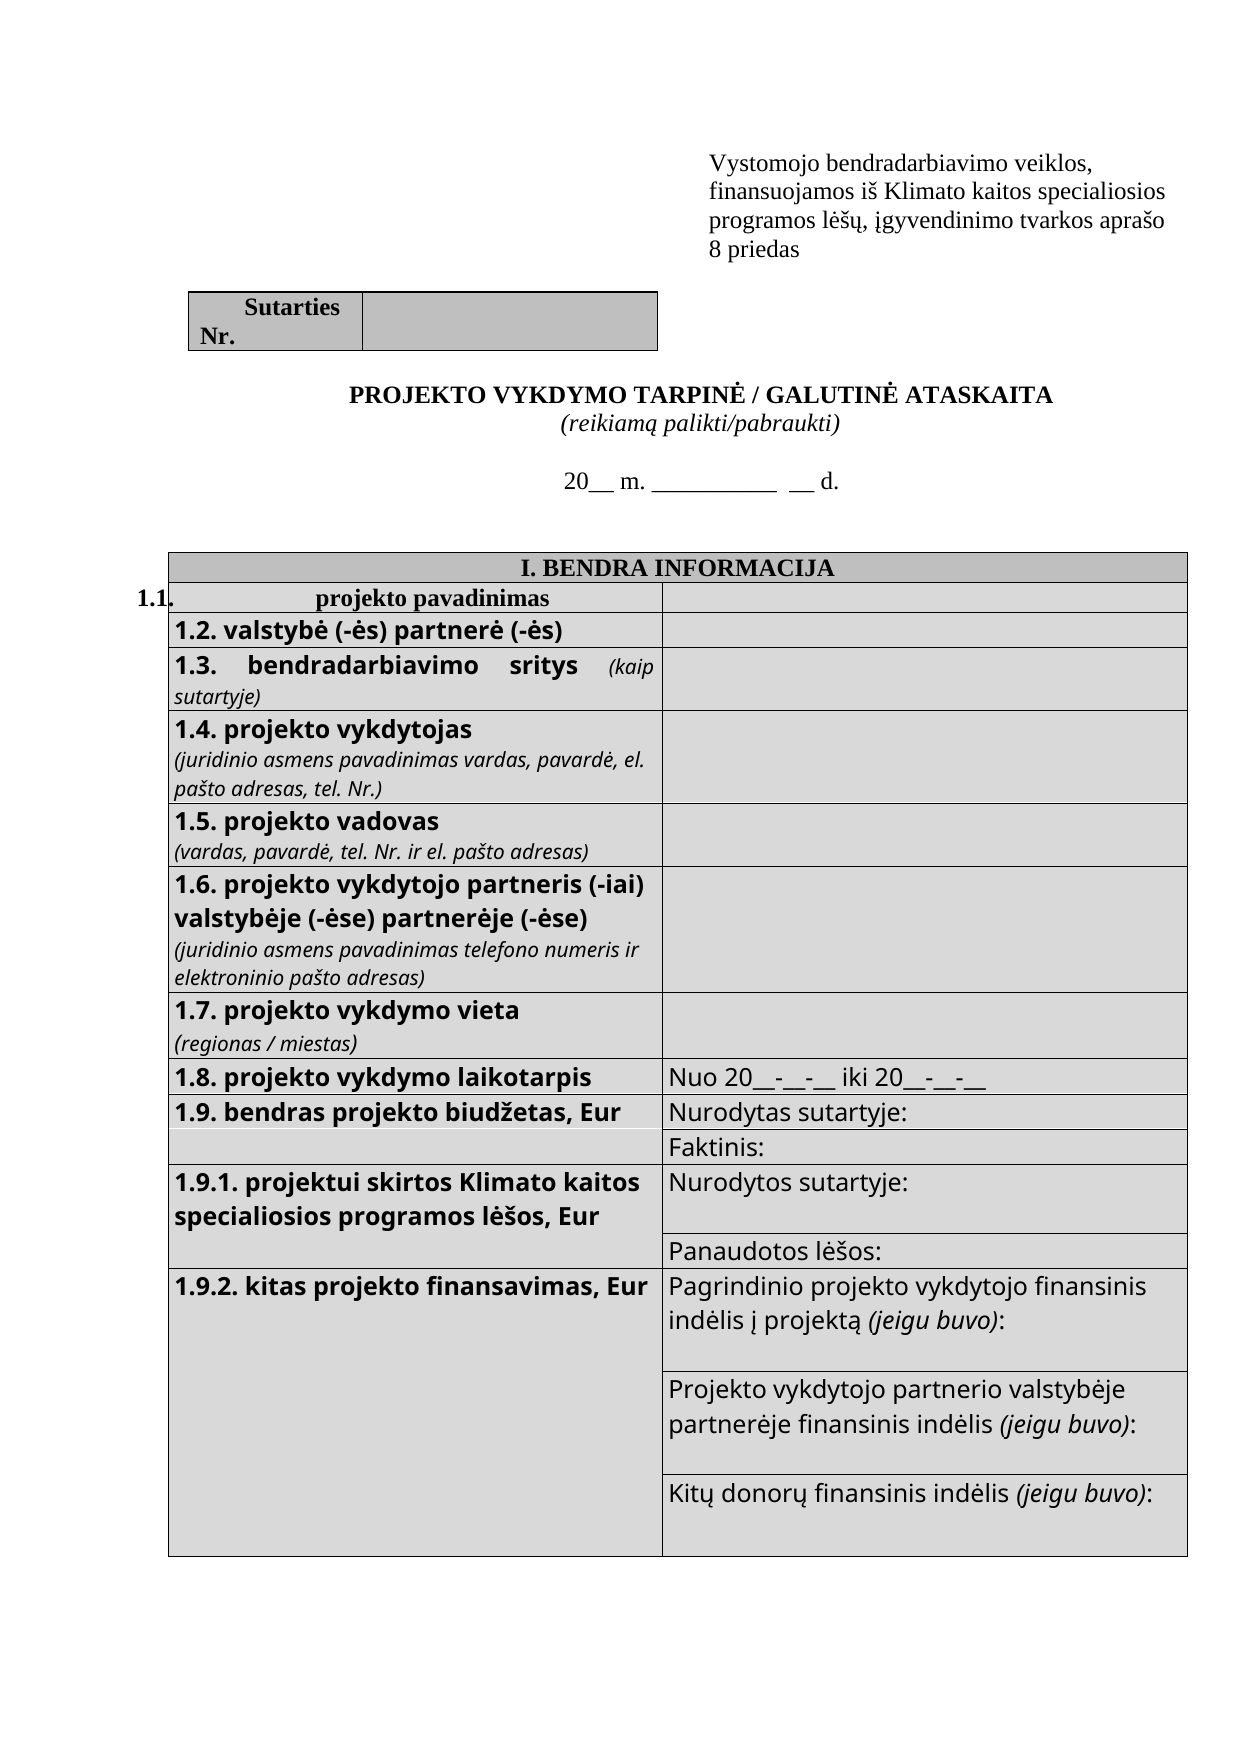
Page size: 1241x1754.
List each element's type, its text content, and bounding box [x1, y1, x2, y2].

table_cell [663, 648, 1187, 710]
table_cell 1.9. bendras projekto biudžetas, Eur [169, 1095, 662, 1128]
table_cell [663, 583, 1187, 612]
table_cell [169, 1129, 662, 1164]
table_cell 1.8. projekto vykdymo laikotarpis [169, 1059, 662, 1093]
table_cell Pagrindinio projekto vykdytojo finansinis indėlis į projektą (jeigu buvo): [663, 1269, 1187, 1371]
table_cell Faktinis: [663, 1130, 1187, 1164]
table_header Sutarties Nr. [189, 293, 362, 350]
table_cell 1.5. projekto vadovas (vardas, pavardė, tel. Nr. ir el. pašto adresas) [169, 804, 662, 866]
table_header I. BENDRA INFORMACIJA [169, 553, 1187, 582]
table_cell 1.1. projekto pavadinimas [169, 583, 662, 612]
table_cell Kitų donorų finansinis indėlis (jeigu buvo): [663, 1475, 1187, 1556]
table_cell [663, 804, 1187, 866]
table_cell [663, 867, 1187, 992]
table_cell Nurodytas sutartyje: [663, 1095, 1187, 1128]
table_cell Nuo 20__-__-__ iki 20__-__-__ [663, 1059, 1187, 1093]
table_cell 1.9.1. projektui skirtos Klimato kaitos specialiosios programos lėšos, Eur [169, 1165, 662, 1233]
table_cell 1.3. bendradarbiavimo sritys (kaip sutartyje) [169, 648, 662, 710]
table_cell [169, 1371, 662, 1474]
table_cell Projekto vykdytojo partnerio valstybėje partnerėje finansinis indėlis (jeigu buvo): [663, 1372, 1187, 1474]
table_cell [663, 613, 1187, 647]
table_cell 1.6. projekto vykdytojo partneris (-iai) valstybėje (-ėse) partnerėje (-ėse) (juridinio asmens pavadinimas telefono numeris ir elektroninio pašto adresas) [169, 867, 662, 992]
table_cell 1.9.2. kitas projekto finansavimas, Eur [169, 1269, 662, 1371]
text programos lėšų, įgyvendinimo tvarkos aprašo [709, 205, 1181, 234]
table_cell 1.7. projekto vykdymo vieta (regionas / miestas) [169, 993, 662, 1058]
text 8 priedas [709, 234, 1181, 263]
table_cell [169, 1233, 662, 1268]
table_cell [663, 711, 1187, 802]
text (reikiamą palikti/pabraukti) [177, 408, 1181, 437]
table_header [363, 293, 657, 350]
table_cell 1.4. projekto vykdytojas (juridinio asmens pavadinimas vardas, pavardė, el. pašto adresas, tel. Nr.) [169, 711, 662, 802]
table_cell Panaudotos lėšos: [663, 1234, 1187, 1268]
table_cell [169, 1474, 662, 1556]
text PROJEKTO VYKDYMO TARPINĖ / GALUTINĖ ATASKAITA [177, 380, 1181, 408]
table_cell 1.2. valstybė (-ės) partnerė (-ės) [169, 613, 662, 647]
table_cell Nurodytos sutartyje: [663, 1165, 1187, 1233]
text Vystomojo bendradarbiavimo veiklos, finansuojamos iš Klimato kaitos specialiosios [709, 148, 1181, 205]
table_cell [663, 993, 1187, 1058]
text 20__ m. __________ __ d. [177, 466, 1181, 495]
